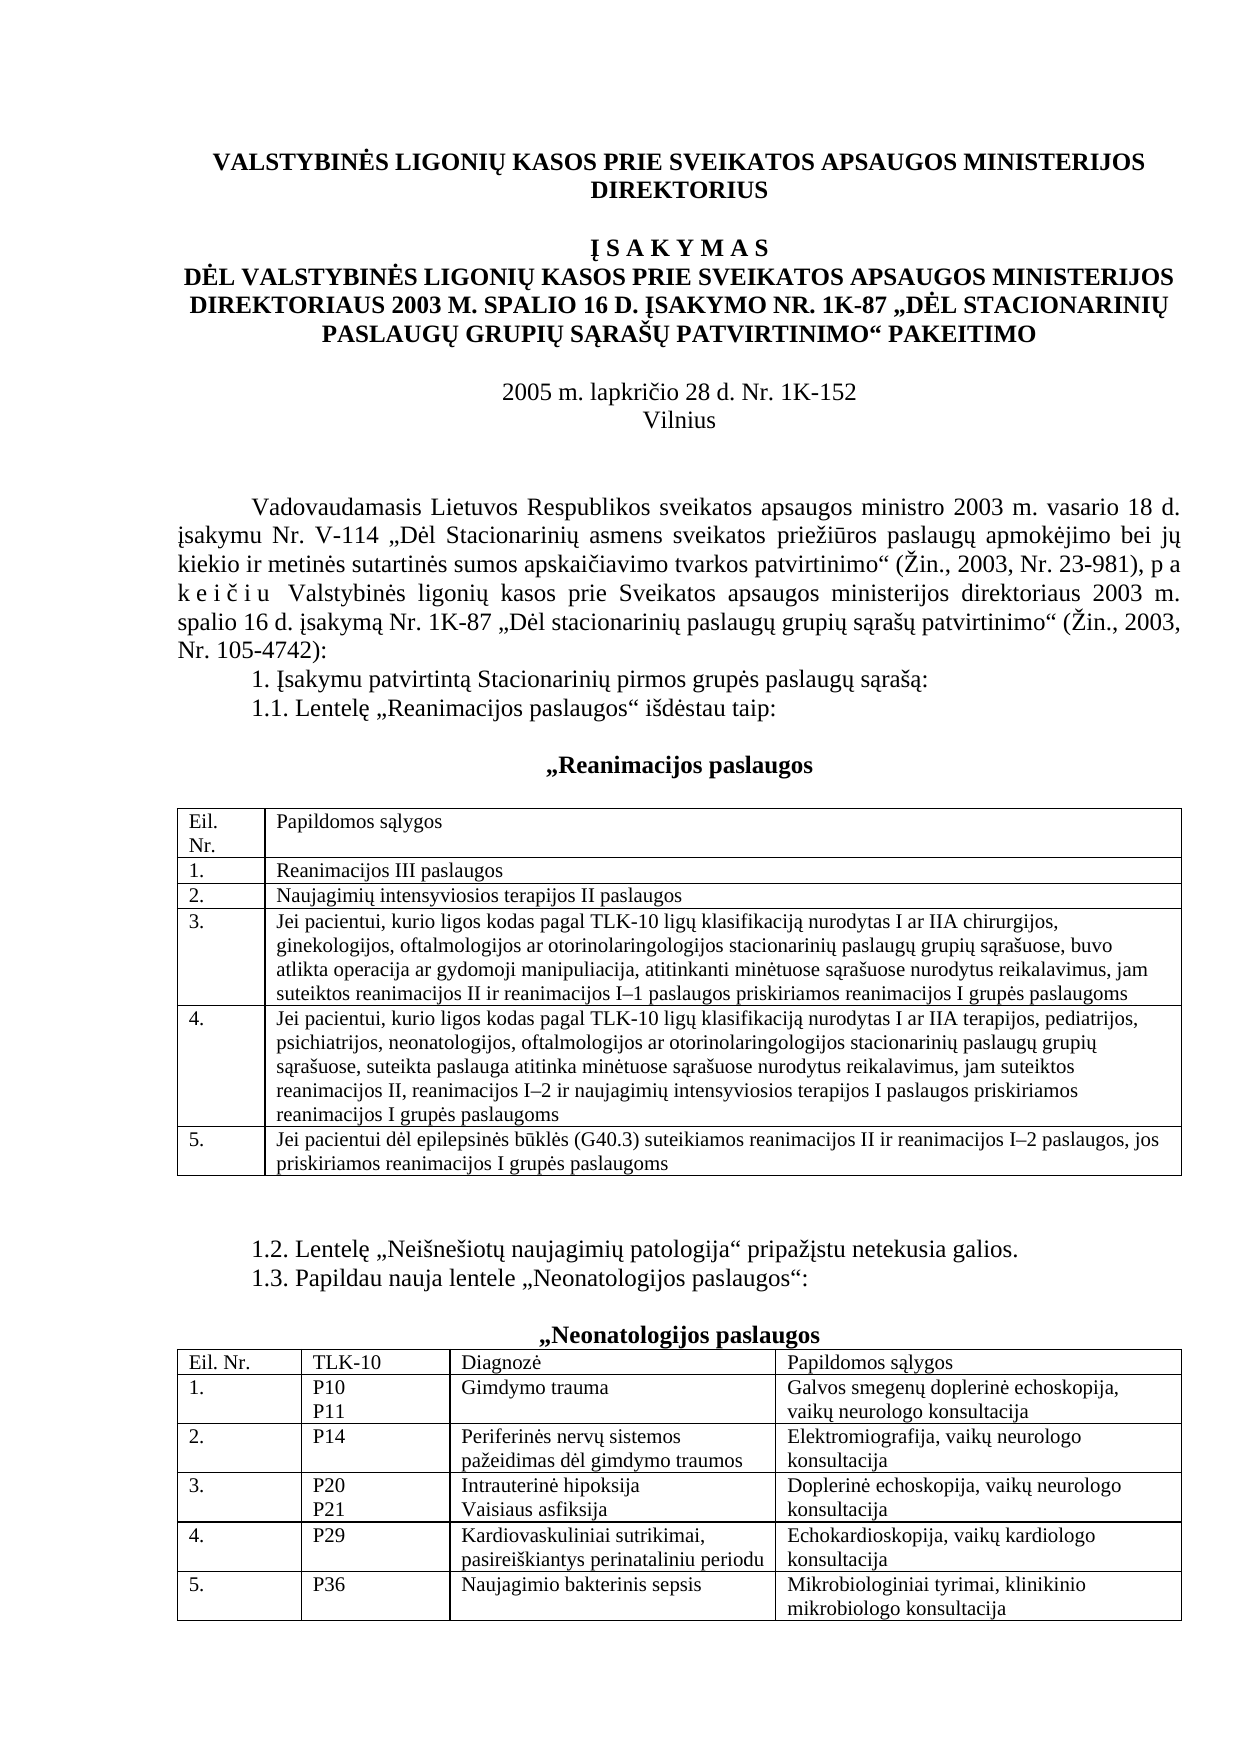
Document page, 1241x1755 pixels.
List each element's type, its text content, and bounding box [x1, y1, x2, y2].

text 1. Įsakymu patvirtintą Stacionarinių pirmos grupės paslaugų sąrašą: [177, 664, 1181, 693]
table_header Eil. Nr. [178, 809, 264, 857]
table_cell 1. [178, 858, 264, 882]
table_header TLK-10 [302, 1350, 449, 1374]
text DĖL VALSTYBINĖS LIGONIŲ KASOS PRIE SVEIKATOS APSAUGOS MINISTERIJOS DIREKTORIAUS 2003 M. SPALIO 16 D. ĮSAKYMO NR. 1K-87 „DĖL STACIONARINIŲ PASLAUGŲ GRUPIŲ SĄRAŠŲ PATVIRTINIMO“ PAKEITIMO [177, 262, 1181, 348]
table_cell 5. [178, 1127, 264, 1175]
table_cell Jei pacientui, kurio ligos kodas pagal TLK-10 ligų klasifikaciją nurodytas I ar IIA chirurgijos, ginekologijos, oftalmologijos ar otorinolaringologijos stacionarinių paslaugų grupių sąrašuose, buvo atlikta operacija ar gydomoji manipuliacija, atitinkanti minėtuose sąrašuose nurodytus reikalavimus, jam suteiktos reanimacijos II ir reanimacijos I–1 paslaugos priskiriamos reanimacijos I grupės paslaugoms [266, 909, 1181, 1005]
text VALSTYBINĖS LIGONIŲ KASOS PRIE SVEIKATOS APSAUGOS MINISTERIJOS DIREKTORIUS [177, 147, 1181, 204]
table_cell Jei pacientui, kurio ligos kodas pagal TLK-10 ligų klasifikaciją nurodytas I ar IIA terapijos, pediatrijos, psichiatrijos, neonatologijos, oftalmologijos ar otorinolaringologijos stacionarinių paslaugų grupių sąrašuose, suteikta paslauga atitinka minėtuose sąrašuose nurodytus reikalavimus, jam suteiktos reanimacijos II, reanimacijos I–2 ir naujagimių intensyviosios terapijos I paslaugos priskiriamos reanimacijos I grupės paslaugoms [266, 1006, 1181, 1126]
table_cell 3. [178, 1473, 301, 1521]
table_cell Naujagimio bakterinis sepsis [451, 1572, 775, 1620]
table_cell 5. [178, 1572, 301, 1620]
table_cell Reanimacijos III paslaugos [266, 858, 1181, 882]
text Vilnius [177, 406, 1181, 434]
text 1.3. Papildau nauja lentele „Neonatologijos paslaugos“: [177, 1263, 1181, 1291]
table_cell P36 [302, 1572, 449, 1620]
text „Reanimacijos paslaugos [177, 751, 1181, 779]
table_header Papildomos sąlygos [266, 809, 1181, 857]
table_cell Mikrobiologiniai tyrimai, klinikinio mikrobiologo konsultacija [776, 1572, 1181, 1620]
table_cell Doplerinė echoskopija, vaikų neurologo konsultacija [776, 1473, 1181, 1521]
table_cell Intrauterinė hipoksija Vaisiaus asfiksija [451, 1473, 775, 1521]
table_cell Naujagimių intensyviosios terapijos II paslaugos [266, 884, 1181, 907]
table_cell Kardiovaskuliniai sutrikimai, pasireiškiantys perinataliniu periodu [451, 1523, 775, 1571]
table_cell P10 P11 [302, 1375, 449, 1423]
table_cell Periferinės nervų sistemos pažeidimas dėl gimdymo traumos [451, 1424, 775, 1472]
text 2005 m. lapkričio 28 d. Nr. 1K-152 [177, 377, 1181, 406]
table_cell 1. [178, 1375, 301, 1423]
table_cell Elektromiografija, vaikų neurologo konsultacija [776, 1424, 1181, 1472]
table_cell 2. [178, 1424, 301, 1472]
table_cell Gimdymo trauma [451, 1375, 775, 1423]
table_header Papildomos sąlygos [776, 1350, 1181, 1374]
table_cell P14 [302, 1424, 449, 1472]
table_cell 2. [178, 884, 264, 907]
text Vadovaudamasis Lietuvos Respublikos sveikatos apsaugos ministro 2003 m. vasario 18 d. įsakymu Nr. V-114 „Dėl Stacionarinių asmens sveikatos priežiūros paslaugų apmokėjimo bei jų kiekio ir metinės sutartinės sumos apskaičiavimo tvarkos patvirtinimo“ (Žin., 2003, Nr. 23-981), p a keičiu Valstybinės ligonių kasos prie Sveikatos apsaugos ministerijos direktoriaus 2003 m. spalio 16 d. įsakymą Nr. 1K-87 „Dėl stacionarinių paslaugų grupių sąrašų patvirtinimo“ (Žin., 2003, Nr. 105-4742): [177, 492, 1181, 664]
table_cell 3. [178, 909, 264, 1005]
table_cell 4. [178, 1523, 301, 1571]
table_cell P20 P21 [302, 1473, 449, 1521]
text Į S A K Y M A S [177, 233, 1181, 262]
table_cell Echokardioskopija, vaikų kardiologo konsultacija [776, 1523, 1181, 1571]
table_cell Galvos smegenų doplerinė echoskopija, vaikų neurologo konsultacija [776, 1375, 1181, 1423]
text 1.1. Lentelę „Reanimacijos paslaugos“ išdėstau taip: [177, 693, 1181, 722]
text „Neonatologijos paslaugos [177, 1320, 1181, 1349]
table_header Diagnozė [451, 1350, 775, 1374]
table_cell P29 [302, 1523, 449, 1571]
table_header Eil. Nr. [178, 1350, 301, 1374]
table_cell 4. [178, 1006, 264, 1126]
table_cell Jei pacientui dėl epilepsinės būklės (G40.3) suteikiamos reanimacijos II ir reanimacijos I–2 paslaugos, jos priskiriamos reanimacijos I grupės paslaugoms [266, 1127, 1181, 1175]
text 1.2. Lentelę „Neišnešiotų naujagimių patologija“ pripažįstu netekusia galios. [177, 1234, 1181, 1263]
